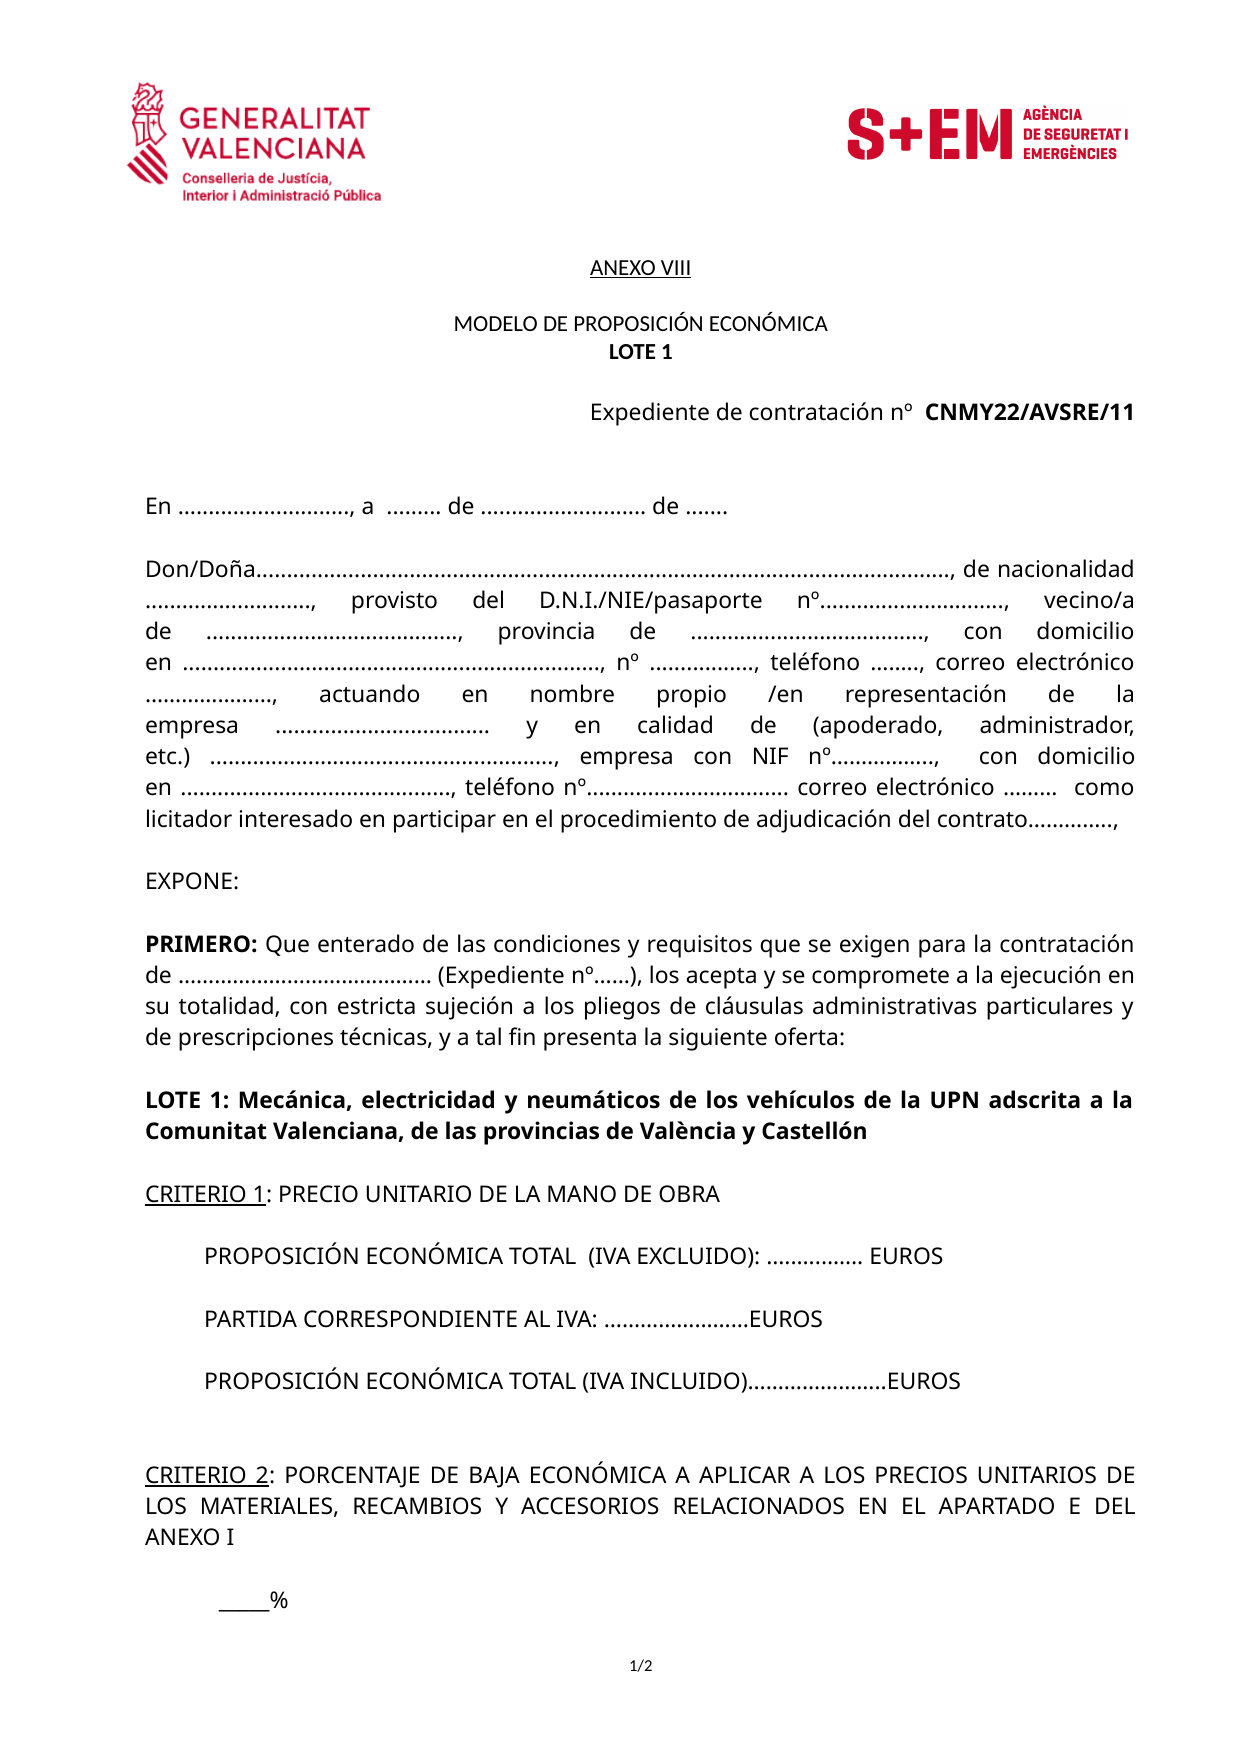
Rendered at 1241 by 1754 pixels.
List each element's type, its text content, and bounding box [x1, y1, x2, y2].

text MODELO DE PROPOSICIÓN ECONÓMICA [145, 309, 1136, 337]
text PARTIDA CORRESPONDIENTE AL IVA: ……………………EUROS [204, 1302, 1135, 1334]
text LOTE 1: Mecánica, electricidad y neumáticos de los vehículos de la UPN adscrita a la Comunitat Valenciana, de las provincias de València y Castellón [145, 1084, 1135, 1146]
text _____% [145, 1584, 1136, 1615]
text PROPOSICIÓN ECONÓMICA TOTAL (IVA INCLUIDO)…………………..EUROS [204, 1365, 1135, 1396]
text Expediente de contratación nº CNMY22/AVSRE/11 [145, 396, 1135, 427]
text Don/Doña................................................................................................................., de nacionalidad ..........................., provisto del D.N.I./NIE/pasaporte nº.............................., vecino/a de ........................................., provincia de ......................................, con domicilio en ...................................................................., nº ................., teléfono …….., correo electrónico …………………, actuando en nombre propio /en representación de la empresa ................................... y en calidad de (apoderado, administrador, etc.) ........................................................, empresa con NIF nº…………….., con domicilio en ............................................, teléfono nº................................. correo electrónico ……… como licitador interesado en participar en el procedimiento de adjudicación del contrato………….., [145, 552, 1135, 834]
text CRITERIO 1: PRECIO UNITARIO DE LA MANO DE OBRA [145, 1177, 1135, 1209]
text CRITERIO 2: PORCENTAJE DE BAJA ECONÓMICA A APLICAR A LOS PRECIOS UNITARIOS DE LOS MATERIALES, RECAMBIOS Y ACCESORIOS RELACIONADOS EN EL APARTADO E DEL ANEXO I [145, 1459, 1136, 1552]
text PROPOSICIÓN ECONÓMICA TOTAL (IVA EXCLUIDO): …..….….… EUROS [204, 1240, 1135, 1271]
text En …........................., a ......... de ........................... de ....... [145, 490, 1135, 521]
text ANEXO VIII [145, 253, 1136, 281]
text LOTE 1 [145, 337, 1136, 365]
text PRIMERO: Que enterado de las condiciones y requisitos que se exigen para la contratación de …………………………………… (Expediente nº……), los acepta y se compromete a la ejecución en su totalidad, con estricta sujeción a los pliegos de cláusulas administrativas particulares y de prescripciones técnicas, y a tal fin presenta la siguiente oferta: [145, 927, 1135, 1052]
picture [79, 36, 429, 247]
text EXPONE: [145, 865, 1135, 896]
